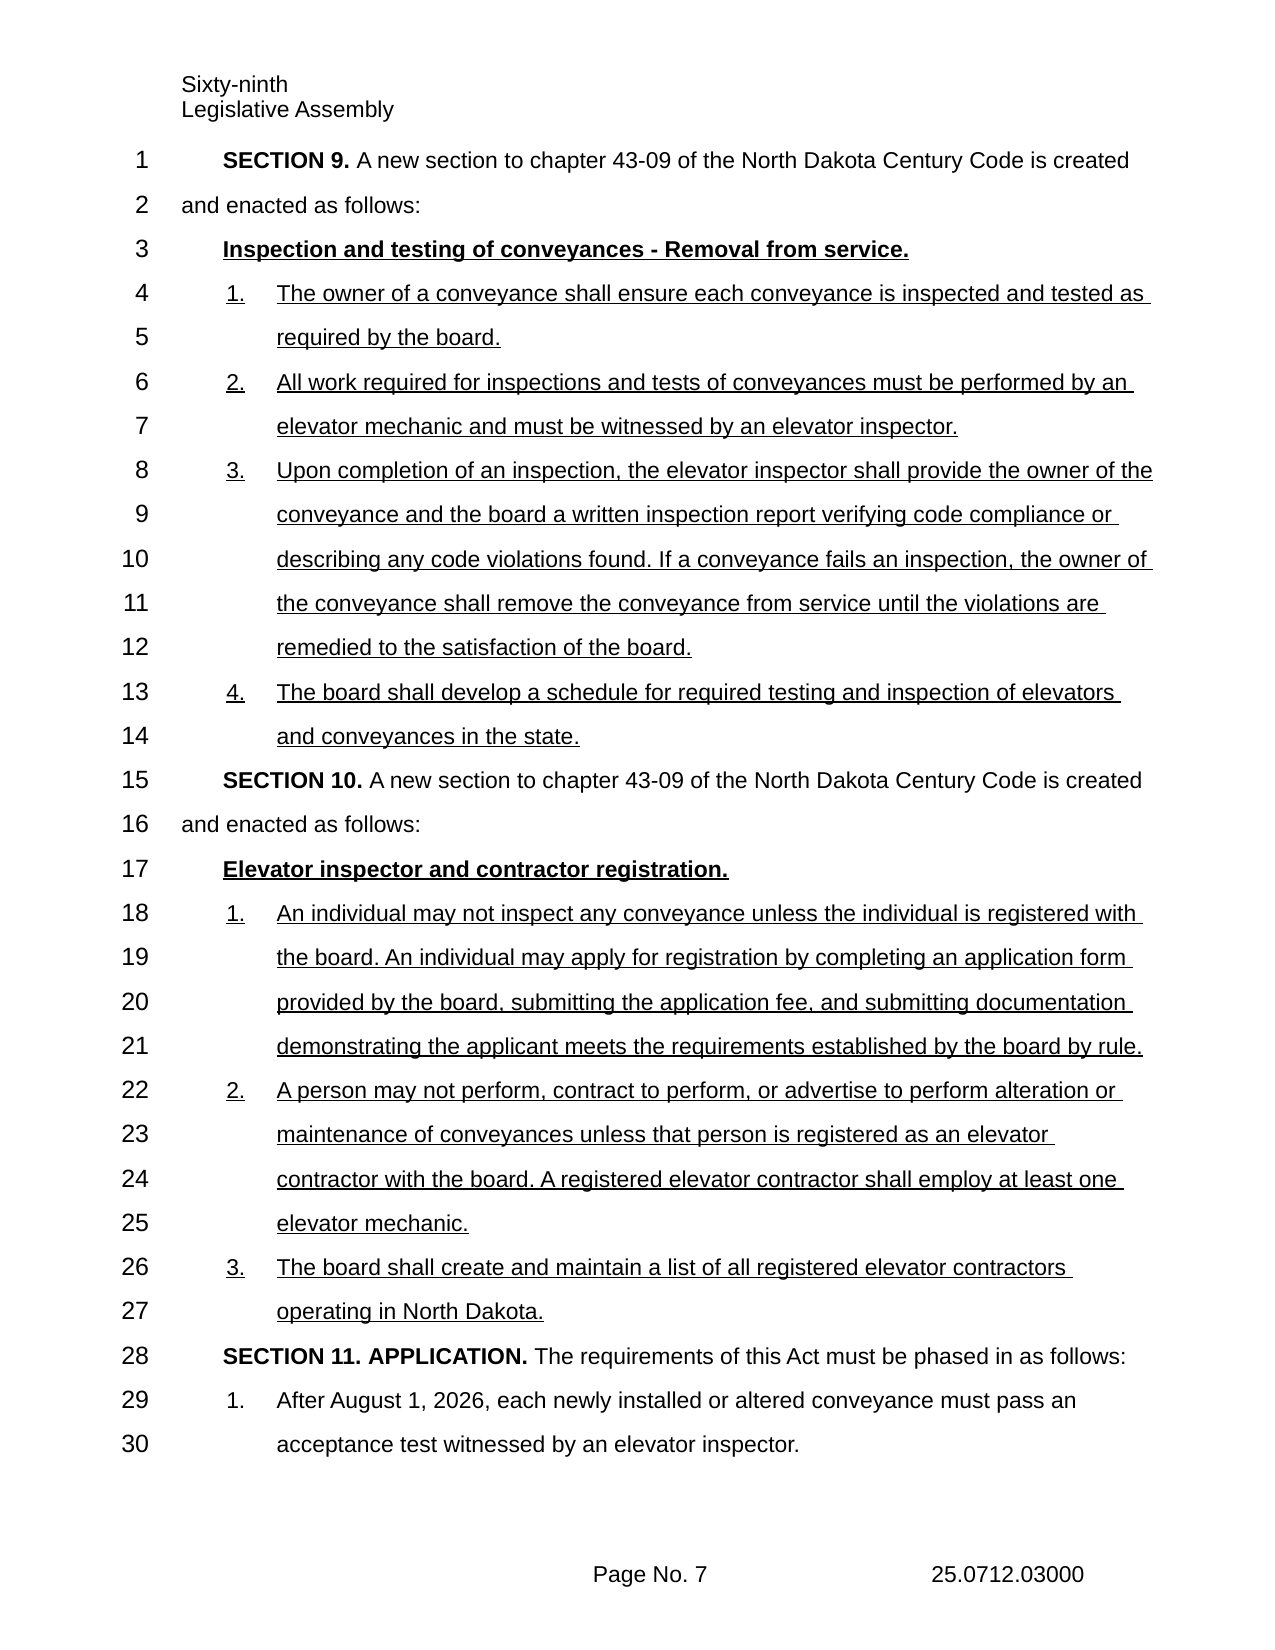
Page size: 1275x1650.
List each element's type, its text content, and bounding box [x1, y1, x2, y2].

text 4. The board shall develop a schedule for required testing and inspection of elevators and conveyances in the state. [181, 664, 1154, 753]
text 3. Upon completion of an inspection, the elevator inspector shall provide the owner of the conveyance and the board a written inspection report verifying code compliance or describing any code violations found. If a conveyance fails an inspection, the owner of the conveyance shall remove the conveyance from service until the violations are remedied to the satisfaction of the board. [181, 443, 1154, 664]
text 1. After August 1, 2026, each newly installed or altered conveyance must pass an acceptance test witnessed by an elevator inspector. [181, 1373, 1154, 1461]
text SECTION 10. A new section to chapter 43‑09 of the North Dakota Century Code is created and enacted as follows: [181, 753, 1154, 842]
text SECTION 9. A new section to chapter 43‑09 of the North Dakota Century Code is created and enacted as follows: [181, 133, 1154, 222]
text 1. An individual may not inspect any conveyance unless the individual is registered with the board. An individual may apply for registration by completing an application form provided by the board, submitting the application fee, and submitting documentation demonstrating the applicant meets the requirements established by the board by rule. [181, 886, 1154, 1063]
text 3. The board shall create and maintain a list of all registered elevator contractors operating in North Dakota. [181, 1240, 1154, 1329]
text 2. All work required for inspections and tests of conveyances must be performed by an elevator mechanic and must be witnessed by an elevator inspector. [181, 355, 1154, 443]
text 1. The owner of a conveyance shall ensure each conveyance is inspected and tested as required by the board. [181, 266, 1154, 355]
text SECTION 11. APPLICATION. The requirements of this Act must be phased in as follows: [181, 1329, 1154, 1373]
subtitle Inspection and testing of conveyances ‑ Removal from service. [181, 222, 1154, 266]
subtitle Elevator inspector and contractor registration. [181, 842, 1154, 886]
text 2. A person may not perform, contract to perform, or advertise to perform alteration or maintenance of conveyances unless that person is registered as an elevator contractor with the board. A registered elevator contractor shall employ at least one elevator mechanic. [181, 1063, 1154, 1240]
